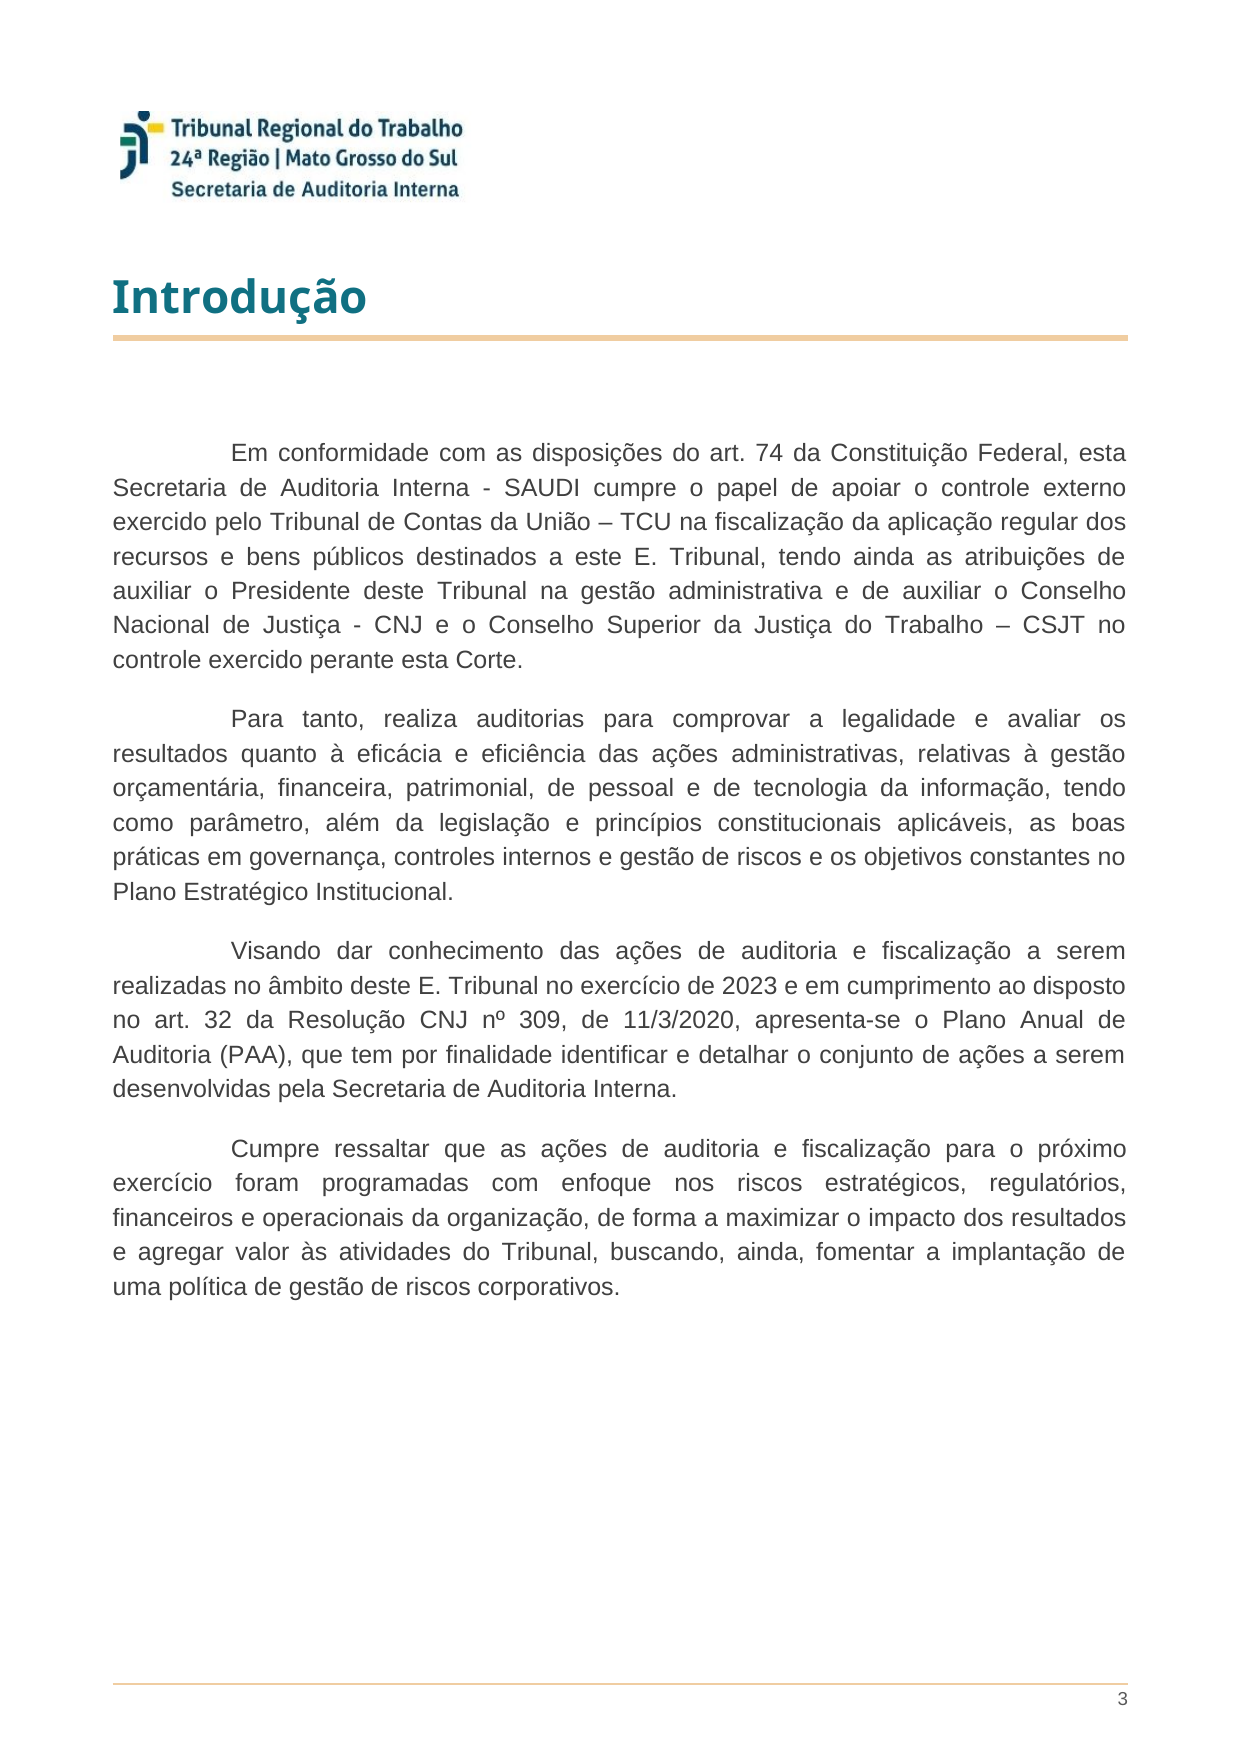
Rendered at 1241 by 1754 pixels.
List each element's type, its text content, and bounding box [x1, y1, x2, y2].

text Visando dar conhecimento das ações de auditoria e fiscalização a serem realizadas no âmbito deste E. Tribunal no exercício de 2023 e em cumprimento ao disposto no art. 32 da Resolução CNJ nº 309, de 11/3/2020, apresenta-se o Plano Anual de Auditoria (PAA), que tem por finalidade identificar e detalhar o conjunto de ações a serem desenvolvidas pela Secretaria de Auditoria Interna. [112, 936, 1128, 1103]
text Em conformidade com as disposições do art. 74 da Constituição Federal, esta Secretaria de Auditoria Interna - SAUDI cumpre o papel de apoiar o controle externo exercido pelo Tribunal de Contas da União – TCU na fiscalização da aplicação regular dos recursos e bens públicos destinados a este E. Tribunal, tendo ainda as atribuições de auxiliar o Presidente deste Tribunal na gestão administrativa e de auxiliar o Conselho Nacional de Justiça - CNJ e o Conselho Superior da Justiça do Trabalho – CSJT no controle exercido perante esta Corte. [112, 438, 1128, 674]
subtitle Introdução [112, 264, 1128, 341]
text Para tanto, realiza auditorias para comprovar a legalidade e avaliar os resultados quanto à eficácia e eficiência das ações administrativas, relativas à gestão orçamentária, financeira, patrimonial, de pessoal e de tecnologia da informação, tendo como parâmetro, além da legislação e princípios constitucionais aplicáveis, as boas práticas em governança, controles internos e gestão de riscos e os objetivos constantes no Plano Estratégico Institucional. [112, 704, 1128, 906]
text Cumpre ressaltar que as ações de auditoria e fiscalização para o próximo exercício foram programadas com enfoque nos riscos estratégicos, regulatórios, financeiros e operacionais da organização, de forma a maximizar o impacto dos resultados e agregar valor às atividades do Tribunal, buscando, ainda, fomentar a implantação de uma política de gestão de riscos corporativos. [112, 1134, 1128, 1300]
